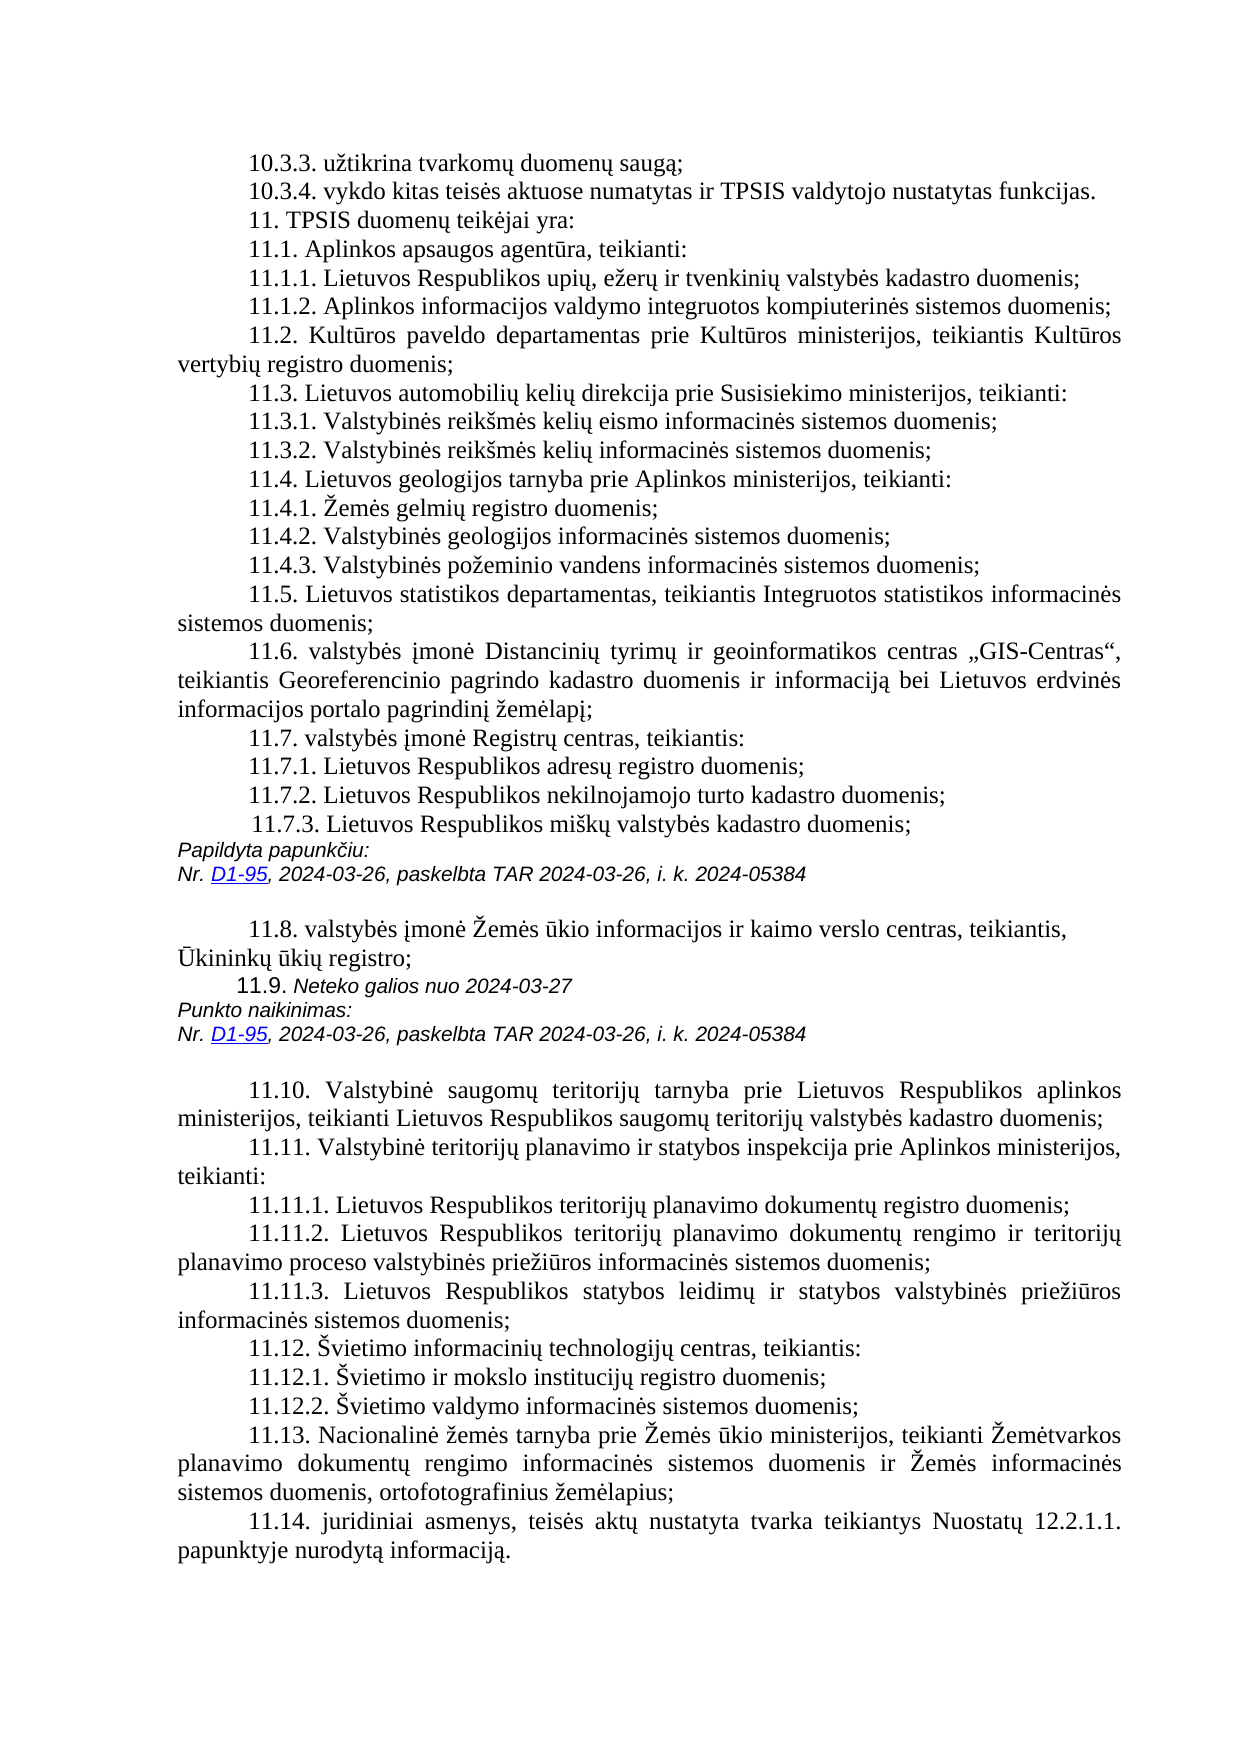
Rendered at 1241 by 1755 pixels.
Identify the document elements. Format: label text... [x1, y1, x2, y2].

text 11.11.2. Lietuvos Respublikos teritorijų planavimo dokumentų rengimo ir teritorijų planavimo proceso valstybinės priežiūros informacinės sistemos duomenis; [177, 1218, 1122, 1276]
text 11.12. Švietimo informacinių technologijų centras, teikiantis: [177, 1333, 1122, 1362]
text Nr. D1-95, 2024-03-26, paskelbta TAR 2024-03-26, i. k. 2024-05384 [177, 862, 1122, 886]
text 11.7.3. Lietuvos Respublikos miškų valstybės kadastro duomenis; [177, 809, 1122, 838]
text 11.1.1. Lietuvos Respublikos upių, ežerų ir tvenkinių valstybės kadastro duomenis; [177, 263, 1122, 291]
text 11.13. Nacionalinė žemės tarnyba prie Žemės ūkio ministerijos, teikianti Žemėtvarkos planavimo dokumentų rengimo informacinės sistemos duomenis ir Žemės informacinės sistemos duomenis, ortofotografinius žemėlapius; [177, 1420, 1122, 1506]
text Nr. D1-95, 2024-03-26, paskelbta TAR 2024-03-26, i. k. 2024-05384 [177, 1022, 1122, 1046]
text 11.9. Neteko galios nuo 2024-03-27 [177, 972, 1122, 998]
text Papildyta papunkčiu: [177, 838, 1122, 862]
text 11.3. Lietuvos automobilių kelių direkcija prie Susisiekimo ministerijos, teikianti: [177, 378, 1122, 406]
text 11.14. juridiniai asmenys, teisės aktų nustatyta tvarka teikiantys Nuostatų 12.2.1.1. papunktyje nurodytą informaciją. [177, 1506, 1122, 1563]
text 11.1.2. Aplinkos informacijos valdymo integruotos kompiuterinės sistemos duomenis; [177, 291, 1122, 320]
text 10.3.3. užtikrina tvarkomų duomenų saugą; [177, 148, 1122, 176]
text 11.12.1. Švietimo ir mokslo institucijų registro duomenis; [177, 1362, 1122, 1391]
text 11.2. Kultūros paveldo departamentas prie Kultūros ministerijos, teikiantis Kultūros vertybių registro duomenis; [177, 320, 1122, 378]
text 11.3.2. Valstybinės reikšmės kelių informacinės sistemos duomenis; [177, 435, 1122, 464]
text 11.5. Lietuvos statistikos departamentas, teikiantis Integruotos statistikos informacinės sistemos duomenis; [177, 579, 1122, 636]
text 11.4. Lietuvos geologijos tarnyba prie Aplinkos ministerijos, teikianti: [177, 464, 1122, 493]
text Punkto naikinimas: [177, 998, 1122, 1022]
text 11.8. valstybės įmonė Žemės ūkio informacijos ir kaimo verslo centras, teikiantis, Ūkininkų ūkių registro; [177, 914, 1122, 972]
text 11. TPSIS duomenų teikėjai yra: [177, 205, 1122, 234]
text 11.11.3. Lietuvos Respublikos statybos leidimų ir statybos valstybinės priežiūros informacinės sistemos duomenis; [177, 1276, 1122, 1333]
text 11.7. valstybės įmonė Registrų centras, teikiantis: [177, 723, 1122, 751]
text 11.11.1. Lietuvos Respublikos teritorijų planavimo dokumentų registro duomenis; [177, 1190, 1122, 1218]
text 11.12.2. Švietimo valdymo informacinės sistemos duomenis; [177, 1391, 1122, 1420]
text 11.4.1. Žemės gelmių registro duomenis; [177, 493, 1122, 521]
text 11.7.1. Lietuvos Respublikos adresų registro duomenis; [177, 751, 1122, 780]
text 11.4.2. Valstybinės geologijos informacinės sistemos duomenis; [177, 521, 1122, 550]
text 11.10. Valstybinė saugomų teritorijų tarnyba prie Lietuvos Respublikos aplinkos ministerijos, teikianti Lietuvos Respublikos saugomų teritorijų valstybės kadastro duomenis; [177, 1075, 1122, 1132]
text 11.3.1. Valstybinės reikšmės kelių eismo informacinės sistemos duomenis; [177, 406, 1122, 435]
text 11.4.3. Valstybinės požeminio vandens informacinės sistemos duomenis; [177, 550, 1122, 579]
text 11.1. Aplinkos apsaugos agentūra, teikianti: [177, 234, 1122, 263]
text 11.6. valstybės įmonė Distancinių tyrimų ir geoinformatikos centras „GIS-Centras“, teikiantis Georeferencinio pagrindo kadastro duomenis ir informaciją bei Lietuvos erdvinės informacijos portalo pagrindinį žemėlapį; [177, 636, 1122, 723]
text 11.7.2. Lietuvos Respublikos nekilnojamojo turto kadastro duomenis; [177, 780, 1122, 809]
text 10.3.4. vykdo kitas teisės aktuose numatytas ir TPSIS valdytojo nustatytas funkcijas. [177, 176, 1122, 205]
text 11.11. Valstybinė teritorijų planavimo ir statybos inspekcija prie Aplinkos ministerijos, teikianti: [177, 1132, 1122, 1190]
